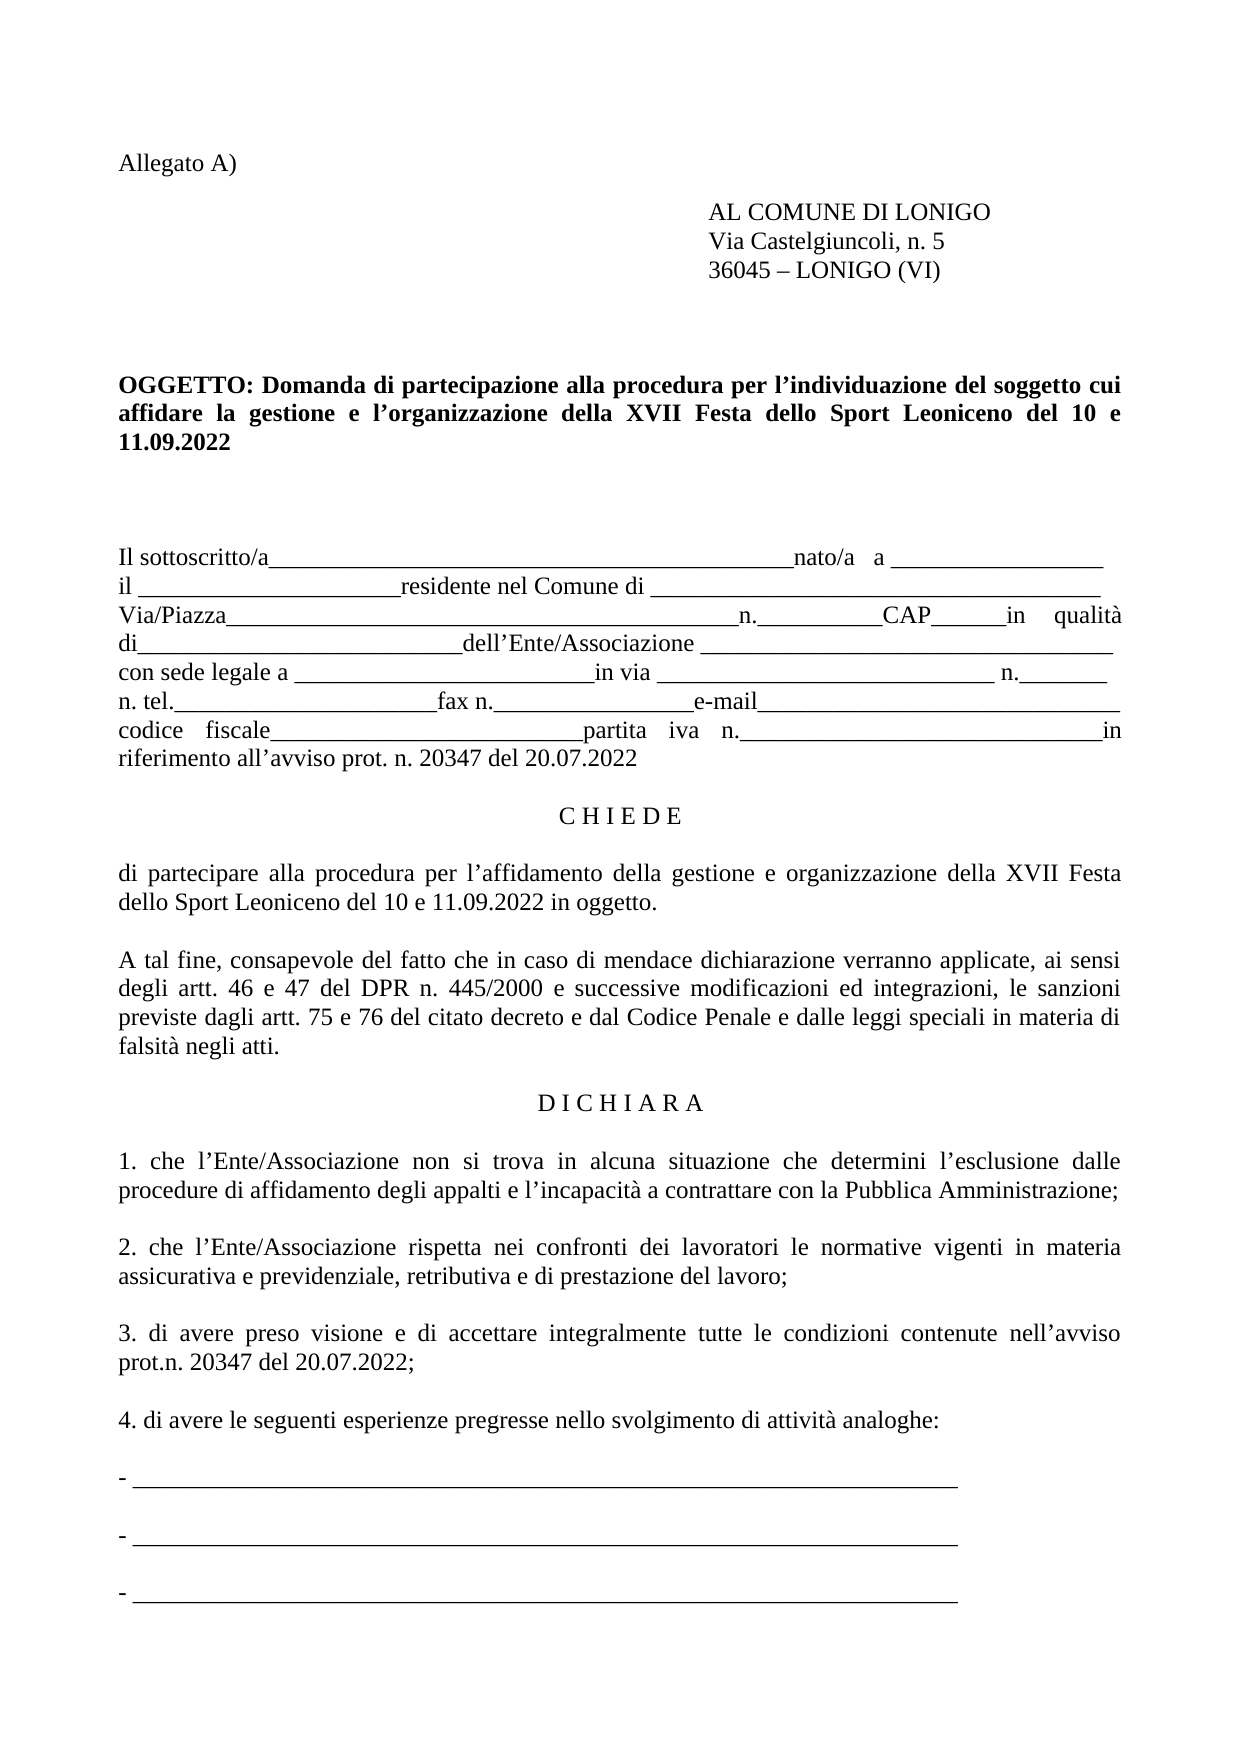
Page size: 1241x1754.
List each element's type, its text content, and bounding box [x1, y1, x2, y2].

text 1. che l’Ente/Associazione non si trova in alcuna situazione che determini l’esclusione dalle procedure di affidamento degli appalti e l’incapacità a contrattare con la Pubblica Amministrazione; [118, 1146, 1122, 1203]
text Via/Piazza_________________________________________n.__________CAP______in qualità di__________________________dell’Ente/Associazione _________________________________ [118, 600, 1122, 657]
text Via Castelgiuncoli, n. 5 [118, 226, 1122, 255]
text di partecipare alla procedura per l’affidamento della gestione e organizzazione della XVII Festa dello Sport Leoniceno del 10 e 11.09.2022 in oggetto. [118, 858, 1122, 916]
text n. tel._____________________fax n.________________e-mail_____________________________ [118, 686, 1122, 715]
text - __________________________________________________________________ [118, 1577, 1122, 1606]
text 3. di avere preso visione e di accettare integralmente tutte le condizioni contenute nell’avviso prot.n. 20347 del 20.07.2022; [118, 1318, 1122, 1376]
text il _____________________residente nel Comune di ____________________________________ [118, 571, 1122, 600]
text A tal fine, consapevole del fatto che in caso di mendace dichiarazione verranno applicate, ai sensi degli artt. 46 e 47 del DPR n. 445/2000 e successive modificazioni ed integrazioni, le sanzioni previste dagli artt. 75 e 76 del citato decreto e dal Codice Penale e dalle leggi speciali in materia di falsità negli atti. [118, 945, 1122, 1060]
text Allegato A) [118, 148, 1122, 176]
text codice fiscale_________________________partita iva n._____________________________in riferimento all’avviso prot. n. 20347 del 20.07.2022 [118, 715, 1122, 772]
text - __________________________________________________________________ [118, 1462, 1122, 1491]
text 36045 – LONIGO (VI) [118, 255, 1122, 283]
text AL COMUNE DI LONIGO [118, 197, 1122, 226]
text 4. di avere le seguenti esperienze pregresse nello svolgimento di attività analoghe: [118, 1405, 1122, 1433]
text D I C H I A R A [118, 1088, 1122, 1117]
text - __________________________________________________________________ [118, 1520, 1122, 1548]
text con sede legale a ________________________in via ___________________________ n._______ [118, 657, 1122, 686]
text OGGETTO: Domanda di partecipazione alla procedura per l’individuazione del soggetto cui affidare la gestione e l’organizzazione della XVII Festa dello Sport Leoniceno del 10 e 11.09.2022 [118, 370, 1122, 456]
text 2. che l’Ente/Associazione rispetta nei confronti dei lavoratori le normative vigenti in materia assicurativa e previdenziale, retributiva e di prestazione del lavoro; [118, 1232, 1122, 1290]
text C H I E D E [118, 801, 1122, 830]
text Il sottoscritto/a__________________________________________nato/a a _________________ [118, 542, 1122, 571]
